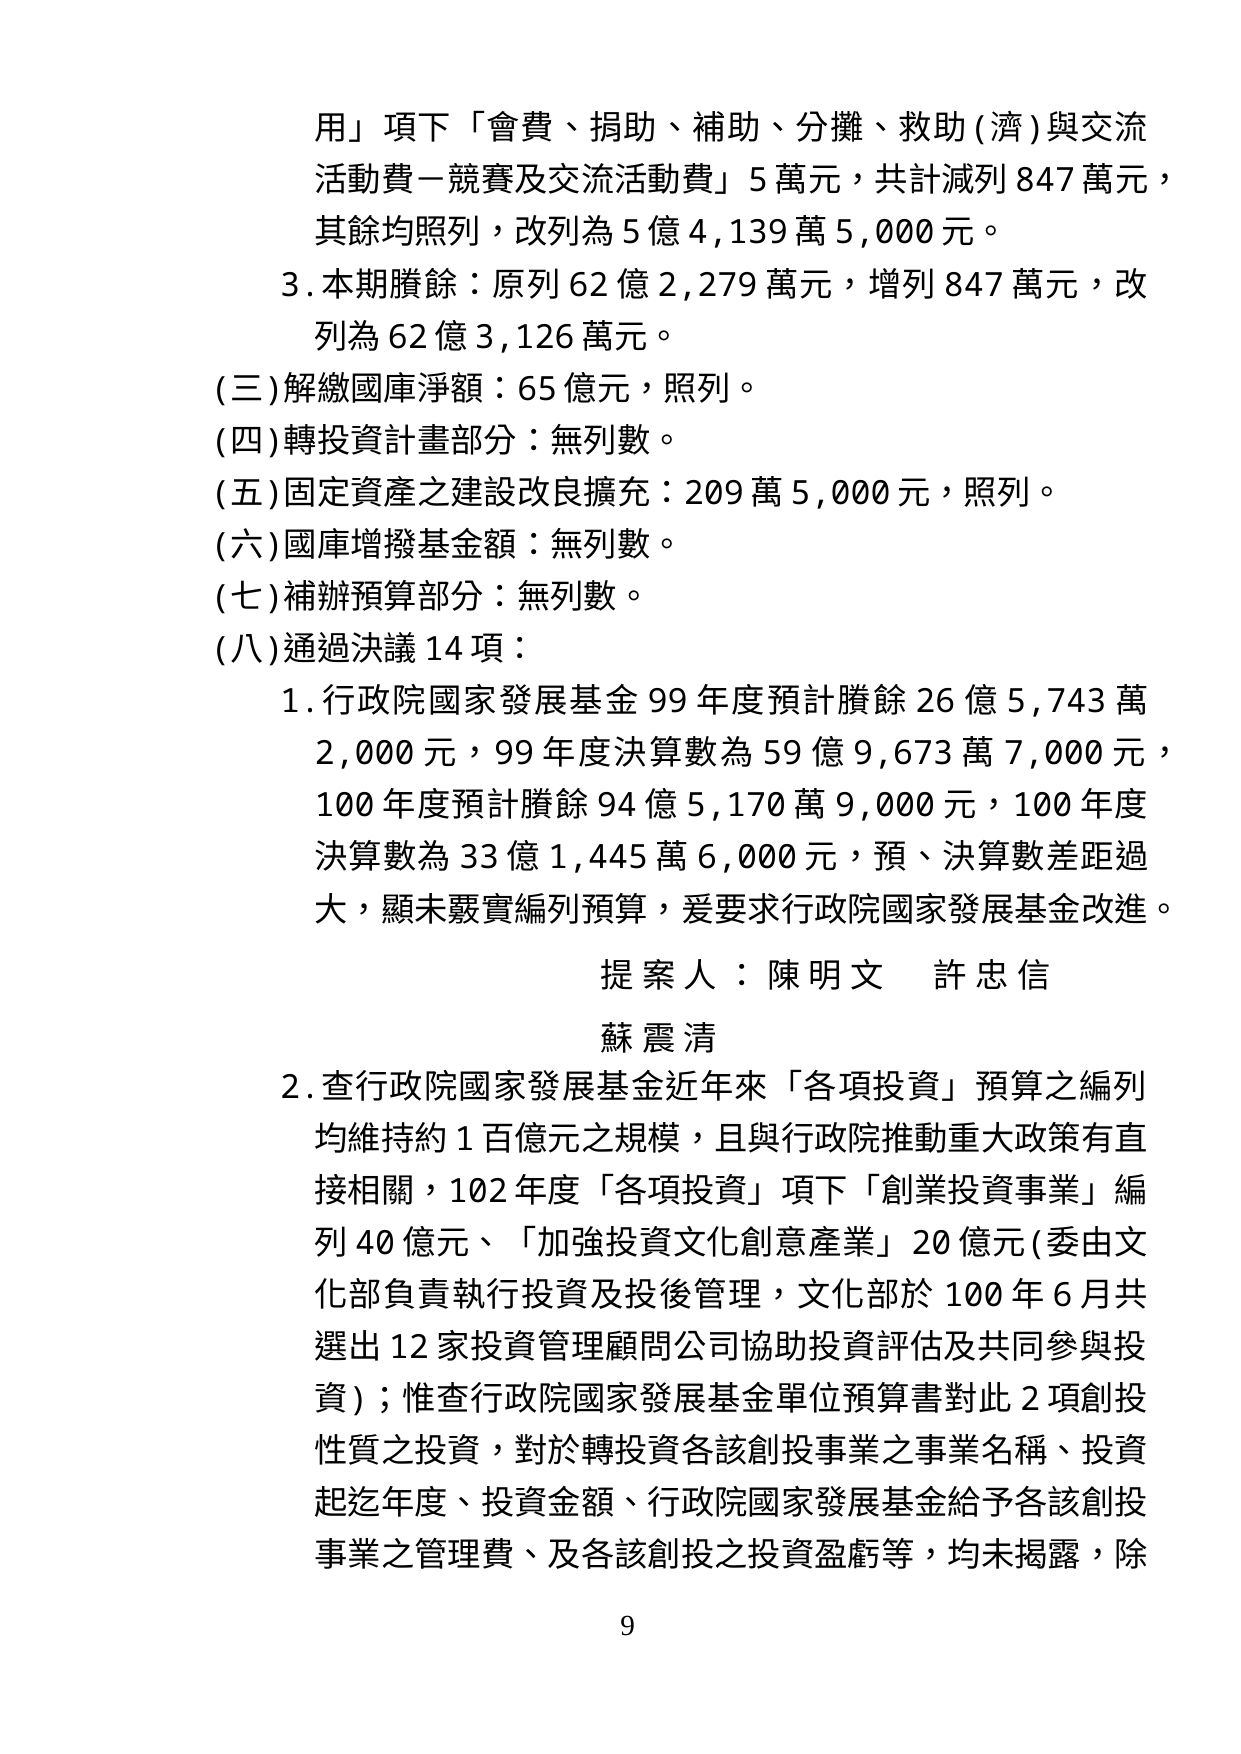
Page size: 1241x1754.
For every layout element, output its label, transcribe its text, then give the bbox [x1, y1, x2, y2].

text 2.業務總支出：原列5億4,986萬5,000元，減列「投融資業務成本」項下「事業投資成本－一般服務費」822萬元、「行銷及業務費用」20萬元(含「法律事務費」10萬元、「委託調查研究費」10萬元)、「管理及總務費用」項下「會費、捐助、補助、分攤、救助(濟)與交流活動費－競賽及交流活動費」5萬元，共計減列847萬元，其餘均照列，改列為5億4,139萬5,000元。 [280, 98, 1148, 254]
text 提案人：陳明文 許忠信 蘇震清 [591, 931, 1114, 1056]
text 1.行政院國家發展基金99年度預計賸餘26億5,743萬2,000元，99年度決算數為59億9,673萬7,000元，100年度預計賸餘94億5,170萬9,000元，100年度決算數為33億1,445萬6,000元，預、決算數差距過大，顯未覈實編列預算，爰要求行政院國家發展基金改進。 [280, 671, 1148, 931]
text 2.查行政院國家發展基金近年來「各項投資」預算之編列，均維持約1百億元之規模，且與行政院推動重大政策有直接相關，102年度「各項投資」項下「創業投資事業」編列40億元、「加強投資文化創意產業」20億元(委由文化部負責執行投資及投後管理，文化部於100年6月共選出12家投資管理顧問公司協助投資評估及共同參與投資)；惟查行政院國家發展基金單位預算書對此2項創投性質之投資，對於轉投資各該創投事業之事業名稱、投資起迄年度、投資金額、行政院國家發展基金給予各該創投事業之管理費、及各該創投之投資盈虧等，均未揭露，除國會無從監督外，亦形同要求國會空白授權；爰要求行政院國家發展基金應按季提供行政院國家發展基金—資金轉投資—有關創業投資之「轉投資各該創投事業之事業名稱、投資起迄年度、投資金額、行政院國家發展基金給予各該創投事業之管理費、及各該創投之投資盈虧等相關資料」予立法院經濟委員會，以利國會監督。 [280, 1056, 1148, 1577]
text (八)通過決議14項： [210, 619, 1148, 671]
text 3.本期賸餘：原列62億2,279萬元，增列847萬元，改列為62億3,126萬元。 [280, 254, 1148, 358]
text (七)補辦預算部分：無列數。 [210, 567, 1148, 619]
text (三)解繳國庫淨額：65億元，照列。 [210, 358, 1148, 411]
text (六)國庫增撥基金額：無列數。 [210, 515, 1148, 567]
text (四)轉投資計畫部分：無列數。 [210, 411, 1148, 463]
text (五)固定資產之建設改良擴充：209萬5,000元，照列。 [210, 463, 1148, 515]
